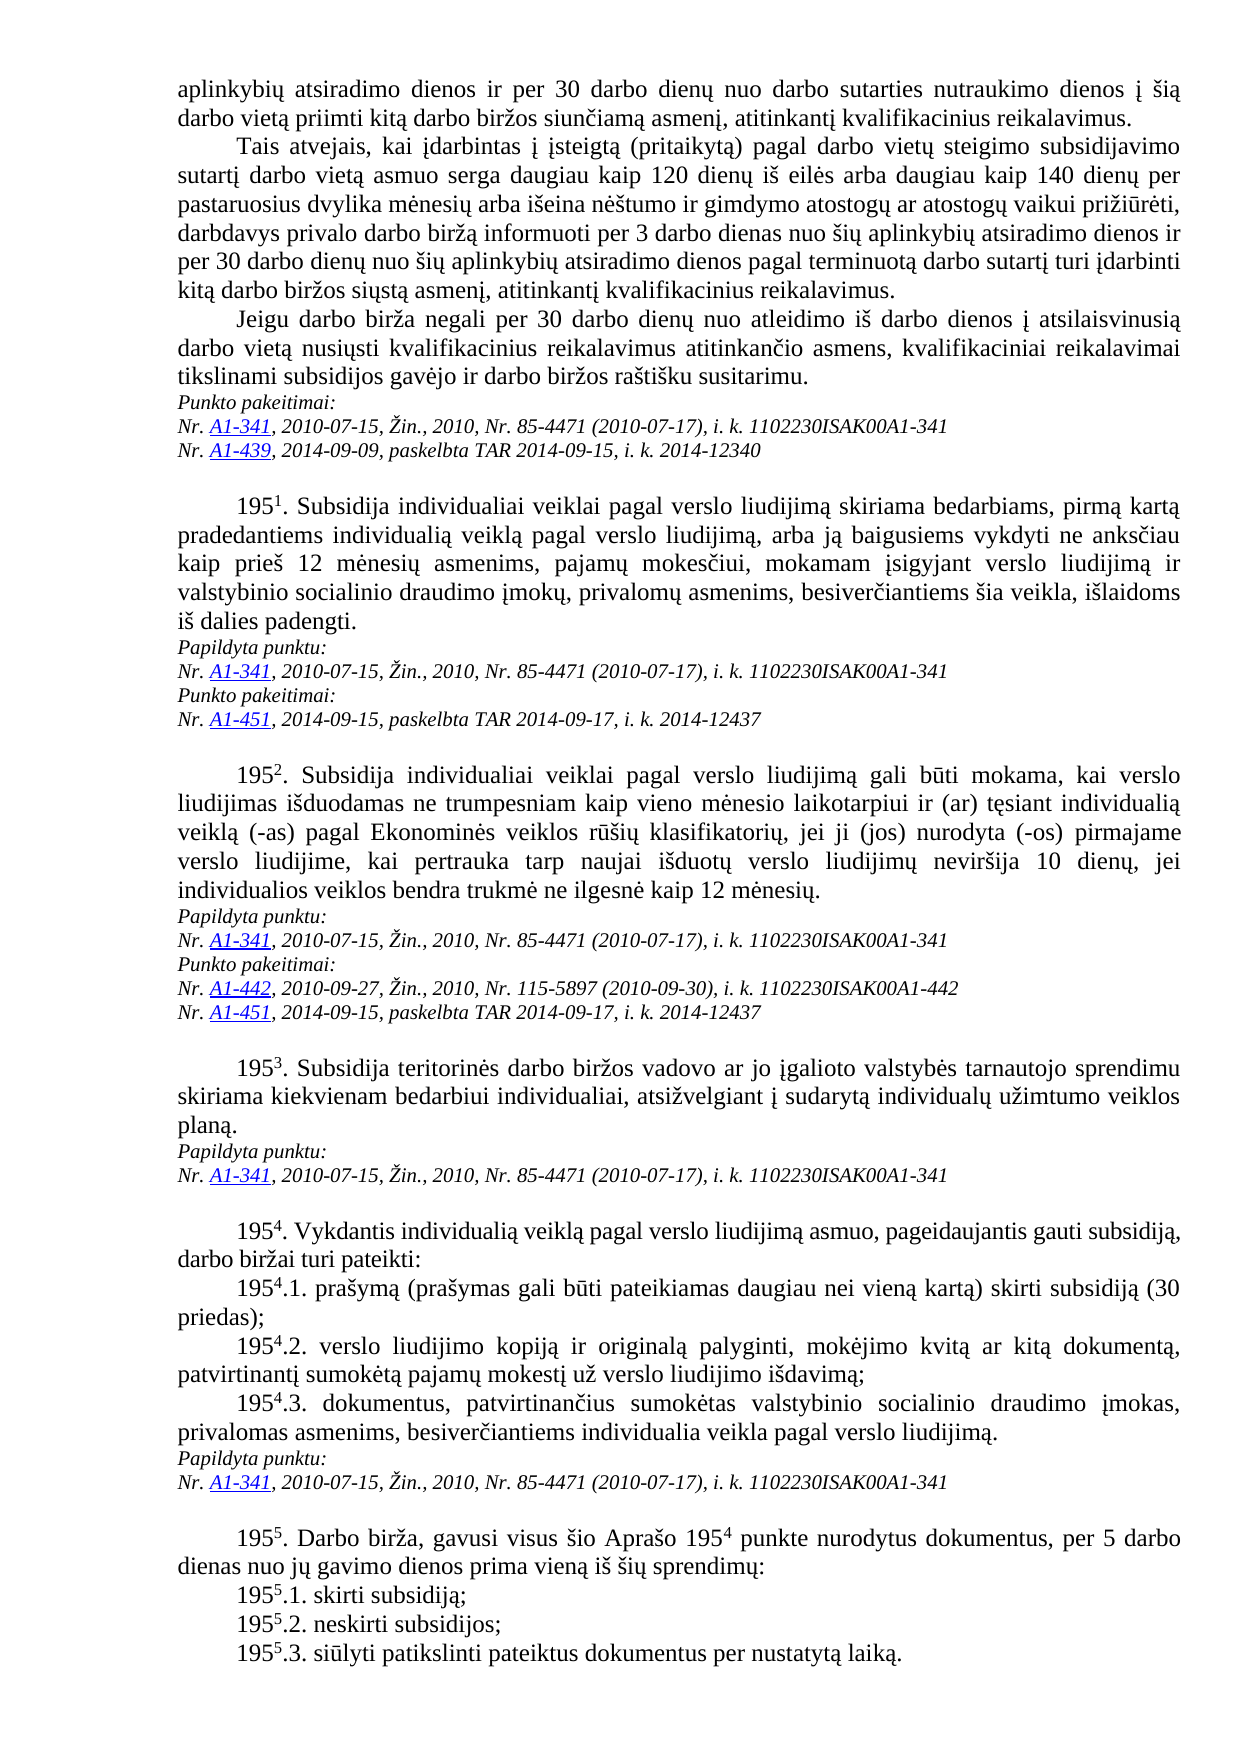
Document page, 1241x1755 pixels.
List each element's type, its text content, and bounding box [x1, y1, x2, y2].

text 1954.3. dokumentus, patvirtinančius sumokėtas valstybinio socialinio draudimo įmokas, privalomas asmenims, besiverčiantiems individualia veikla pagal verslo liudijimą. [177, 1388, 1181, 1446]
text Punkto pakeitimai: [177, 390, 1181, 414]
text aplinkybių atsiradimo dienos ir per 30 darbo dienų nuo darbo sutarties nutraukimo dienos į šią darbo vietą priimti kitą darbo biržos siunčiamą asmenį, atitinkantį kvalifikacinius reikalavimus. [177, 74, 1181, 131]
text 1955.1. skirti subsidiją; [177, 1580, 1181, 1609]
text Nr. A1-341, 2010-07-15, Žin., 2010, Nr. 85-4471 (2010-07-17), i. k. 1102230ISAK00A1-341 [177, 1470, 1181, 1494]
text 1954.1. prašymą (prašymas gali būti pateikiamas daugiau nei vieną kartą) skirti subsidiją (30 priedas); [177, 1273, 1181, 1331]
text Punkto pakeitimai: [177, 683, 1181, 707]
text Papildyta punktu: [177, 635, 1181, 659]
text Nr. A1-341, 2010-07-15, Žin., 2010, Nr. 85-4471 (2010-07-17), i. k. 1102230ISAK00A1-341 [177, 659, 1181, 683]
text Nr. A1-439, 2014-09-09, paskelbta TAR 2014-09-15, i. k. 2014-12340 [177, 438, 1181, 462]
text 1955.3. siūlyti patikslinti pateiktus dokumentus per nustatytą laiką. [177, 1638, 1181, 1666]
text Papildyta punktu: [177, 903, 1181, 928]
text 1955.2. neskirti subsidijos; [177, 1609, 1181, 1638]
text Punkto pakeitimai: [177, 952, 1181, 976]
text Tais atvejais, kai įdarbintas į įsteigtą (pritaikytą) pagal darbo vietų steigimo subsidijavimo sutartį darbo vietą asmuo serga daugiau kaip 120 dienų iš eilės arba daugiau kaip 140 dienų per pastaruosius dvylika mėnesių arba išeina nėštumo ir gimdymo atostogų ar atostogų vaikui prižiūrėti, darbdavys privalo darbo biržą informuoti per 3 darbo dienas nuo šių aplinkybių atsiradimo dienos ir per 30 darbo dienų nuo šių aplinkybių atsiradimo dienos pagal terminuotą darbo sutartį turi įdarbinti kitą darbo biržos siųstą asmenį, atitinkantį kvalifikacinius reikalavimus. [177, 131, 1181, 304]
text Nr. A1-341, 2010-07-15, Žin., 2010, Nr. 85-4471 (2010-07-17), i. k. 1102230ISAK00A1-341 [177, 1163, 1181, 1187]
text 1952. Subsidija individualiai veiklai pagal verslo liudijimą gali būti mokama, kai verslo liudijimas išduodamas ne trumpesniam kaip vieno mėnesio laikotarpiui ir (ar) tęsiant individualią veiklą (-as) pagal Ekonominės veiklos rūšių klasifikatorių, jei ji (jos) nurodyta (-os) pirmajame verslo liudijime, kai pertrauka tarp naujai išduotų verslo liudijimų neviršija 10 dienų, jei individualios veiklos bendra trukmė ne ilgesnė kaip 12 mėnesių. [177, 760, 1181, 903]
text Nr. A1-341, 2010-07-15, Žin., 2010, Nr. 85-4471 (2010-07-17), i. k. 1102230ISAK00A1-341 [177, 928, 1181, 952]
text 1954.2. verslo liudijimo kopiją ir originalą palyginti, mokėjimo kvitą ar kitą dokumentą, patvirtinantį sumokėtą pajamų mokestį už verslo liudijimo išdavimą; [177, 1331, 1181, 1388]
text Nr. A1-442, 2010-09-27, Žin., 2010, Nr. 115-5897 (2010-09-30), i. k. 1102230ISAK00A1-442 [177, 976, 1181, 1000]
text Papildyta punktu: [177, 1446, 1181, 1470]
text 1951. Subsidija individualiai veiklai pagal verslo liudijimą skiriama bedarbiams, pirmą kartą pradedantiems individualią veiklą pagal verslo liudijimą, arba ją baigusiems vykdyti ne anksčiau kaip prieš 12 mėnesių asmenims, pajamų mokesčiui, mokamam įsigyjant verslo liudijimą ir valstybinio socialinio draudimo įmokų, privalomų asmenims, besiverčiantiems šia veikla, išlaidoms iš dalies padengti. [177, 491, 1181, 635]
text 1954. Vykdantis individualią veiklą pagal verslo liudijimą asmuo, pageidaujantis gauti subsidiją, darbo biržai turi pateikti: [177, 1216, 1181, 1273]
text Nr. A1-451, 2014-09-15, paskelbta TAR 2014-09-17, i. k. 2014-12437 [177, 707, 1181, 731]
text Nr. A1-341, 2010-07-15, Žin., 2010, Nr. 85-4471 (2010-07-17), i. k. 1102230ISAK00A1-341 [177, 414, 1181, 438]
text Nr. A1-451, 2014-09-15, paskelbta TAR 2014-09-17, i. k. 2014-12437 [177, 1000, 1181, 1024]
text Papildyta punktu: [177, 1139, 1181, 1163]
text Jeigu darbo birža negali per 30 darbo dienų nuo atleidimo iš darbo dienos į atsilaisvinusią darbo vietą nusiųsti kvalifikacinius reikalavimus atitinkančio asmens, kvalifikaciniai reikalavimai tikslinami subsidijos gavėjo ir darbo biržos raštišku susitarimu. [177, 304, 1181, 390]
text 1955. Darbo birža, gavusi visus šio Aprašo 1954 punkte nurodytus dokumentus, per 5 darbo dienas nuo jų gavimo dienos prima vieną iš šių sprendimų: [177, 1523, 1181, 1580]
text 1953. Subsidija teritorinės darbo biržos vadovo ar jo įgalioto valstybės tarnautojo sprendimu skiriama kiekvienam bedarbiui individualiai, atsižvelgiant į sudarytą individualų užimtumo veiklos planą. [177, 1053, 1181, 1139]
